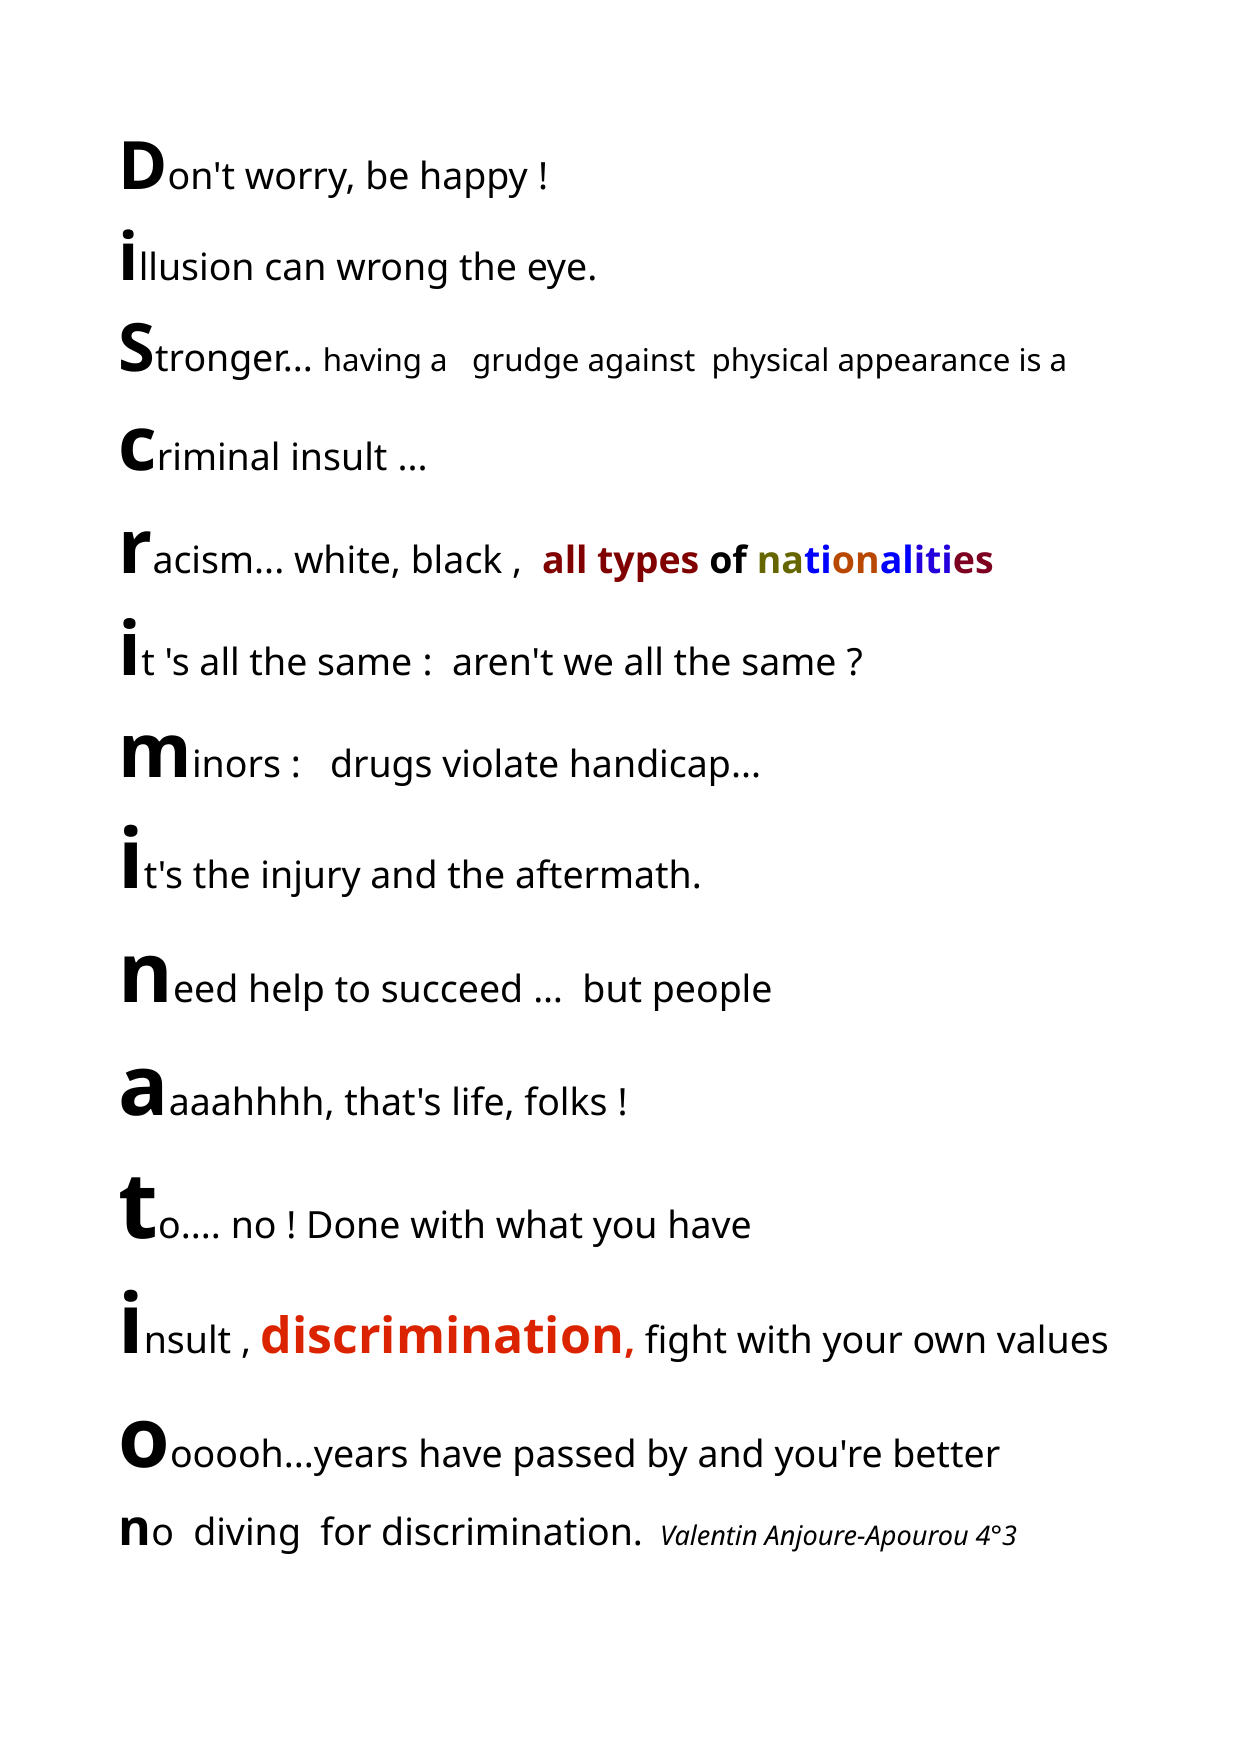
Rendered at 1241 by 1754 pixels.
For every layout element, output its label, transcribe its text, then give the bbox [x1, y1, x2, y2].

text illusion can wrong the eye. [118, 209, 1122, 300]
text to.... no ! Done with what you have [118, 1140, 1122, 1265]
text criminal insult ... [118, 391, 1122, 493]
text oooooh...years have passed by and you're better [118, 1378, 1122, 1492]
text aaaahhhh, that's life, folks ! [118, 1026, 1122, 1140]
text insult , discrimination, fight with your own values [118, 1265, 1122, 1378]
text Stronger... having a grudge against physical appearance is a [118, 300, 1122, 391]
text it 's all the same : aren't we all the same ? [118, 595, 1122, 697]
text it's the injury and the aftermath. [118, 799, 1122, 913]
text Don't worry, be happy ! [118, 118, 1122, 209]
text minors : drugs violate handicap... [118, 697, 1122, 799]
text racism... white, black , all types of nationalities [118, 493, 1122, 595]
text no diving for discrimination. Valentin Anjoure-Apourou 4°3 [118, 1492, 1122, 1560]
text need help to succeed … but people [118, 913, 1122, 1026]
